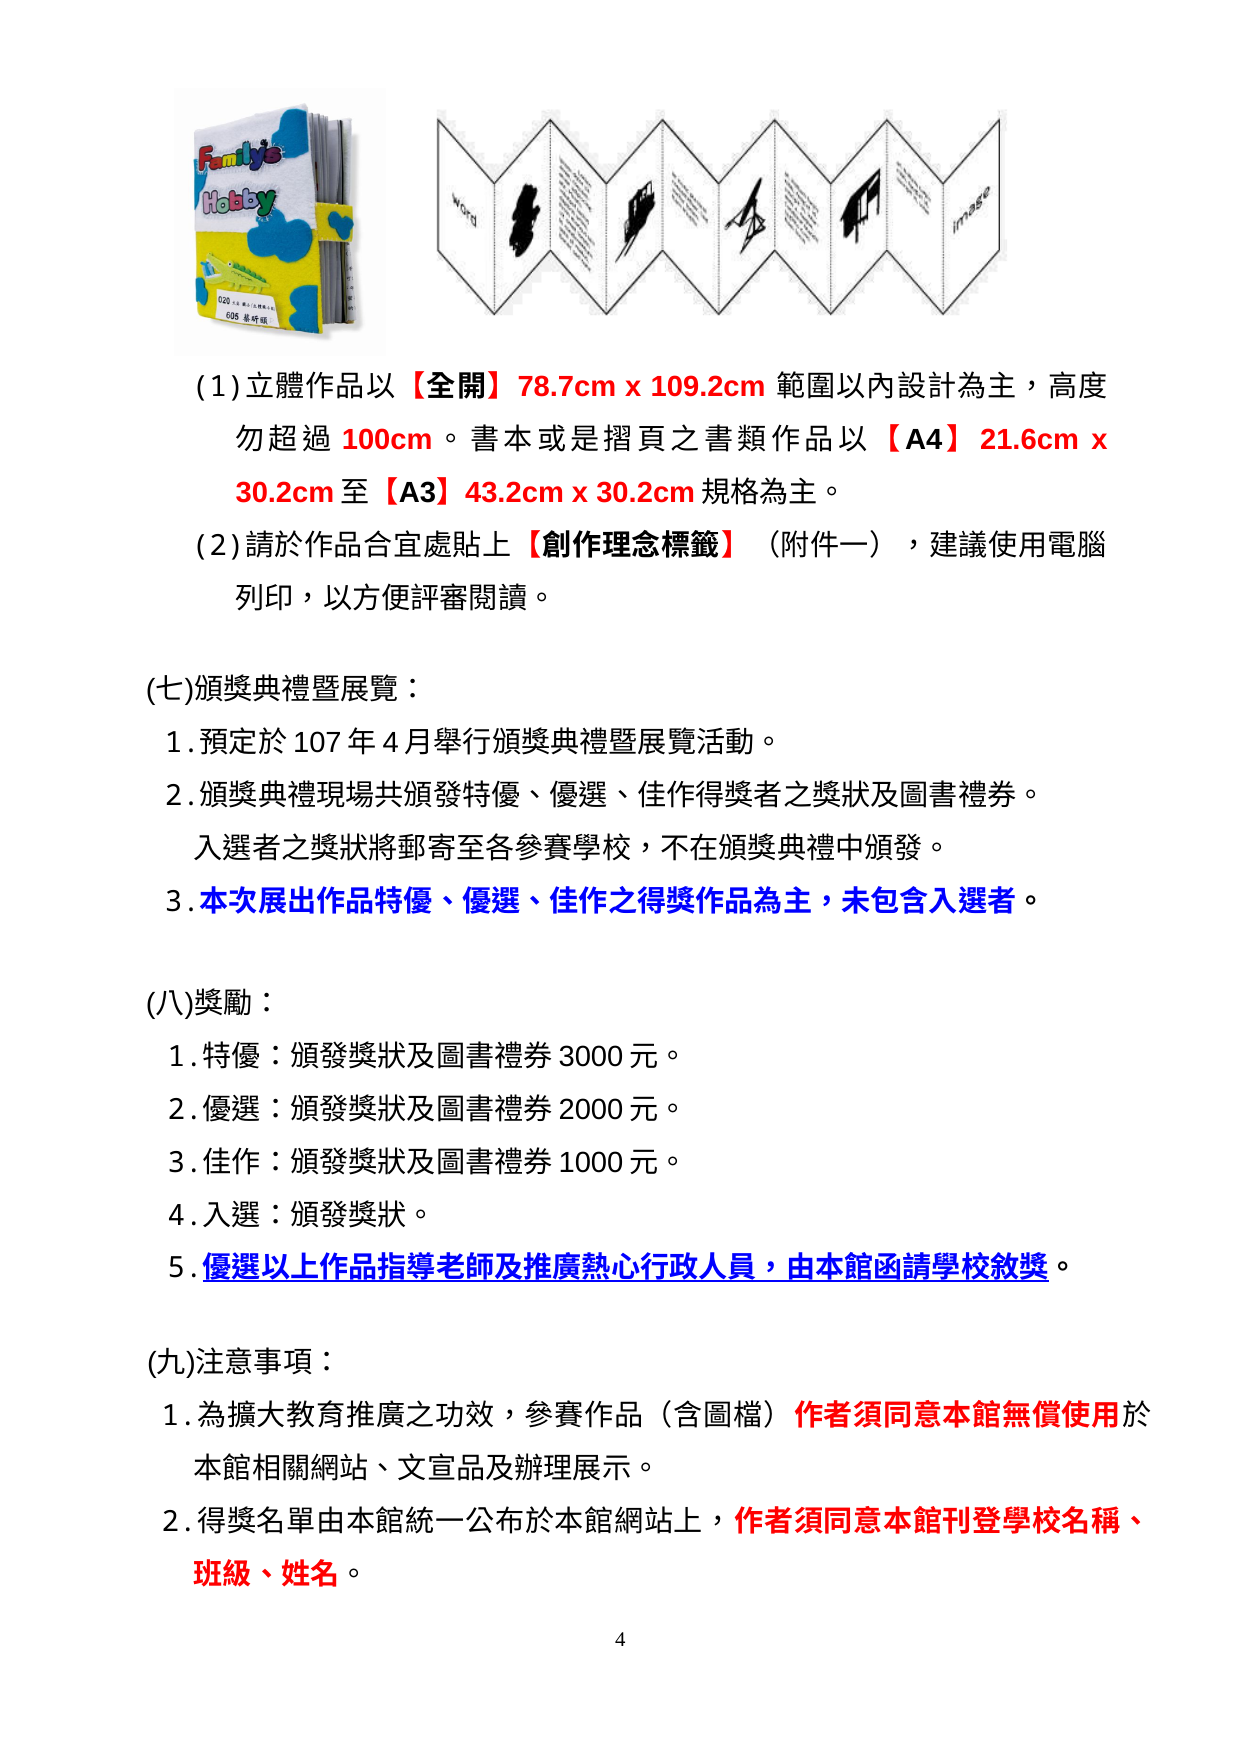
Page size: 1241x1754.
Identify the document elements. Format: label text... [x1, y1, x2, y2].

text 2.優選：頒發獎狀及圖書禮券2000元。 [167, 1085, 1152, 1128]
text 4.入選：頒發獎狀。 [167, 1191, 1152, 1233]
text 1.特優：頒發獎狀及圖書禮券3000元。 [167, 1032, 1152, 1075]
text 2.得獎名單由本館統一公布於本館網站上，作者須同意本館刊登學校名稱、班級、姓名。 [161, 1497, 1152, 1593]
text 入選者之獎狀將郵寄至各參賽學校，不在頒獎典禮中頒發。 [103, 824, 1152, 867]
text (九)注意事項： [147, 1339, 1152, 1381]
table_cell [163, 89, 407, 363]
text 3.佳作：頒發獎狀及圖書禮券1000元。 [167, 1138, 1152, 1181]
text 3.本次展出作品特優、優選、佳作之得獎作品為主，未包含入選者。 [89, 877, 1152, 919]
text 2.頒獎典禮現場共頒發特優、優選、佳作得獎者之獎狀及圖書禮券。 [89, 771, 1152, 814]
text 1.預定於107年4月舉行頒獎典禮暨展覽活動。 [89, 718, 1152, 761]
table_cell [408, 89, 1119, 363]
text 1.為擴大教育推廣之功效，參賽作品（含圖檔）作者須同意本館無償使用於本館相關網站、文宣品及辦理展示。 [161, 1392, 1152, 1487]
table_cell (1)立體作品以【全開】78.7cm x 109.2cm 範圍以內設計為主，高度勿超過100cm。書本或是摺頁之書類作品以【A4】21.6cm x 30.2cm至【A3】43.2cm x 30.2cm規格為主。 (2)請於作品合宜處貼上【創作理念標籤】（附件一），建議使用電腦列印，以方便評審閱讀。 [163, 363, 1119, 624]
text 5.優選以上作品指導老師及推廣熱心行政人員，由本館函請學校敘獎。 [167, 1244, 1152, 1286]
text (八)獎勵： [89, 979, 1152, 1022]
text (七)頒獎典禮暨展覽： [89, 666, 1152, 708]
